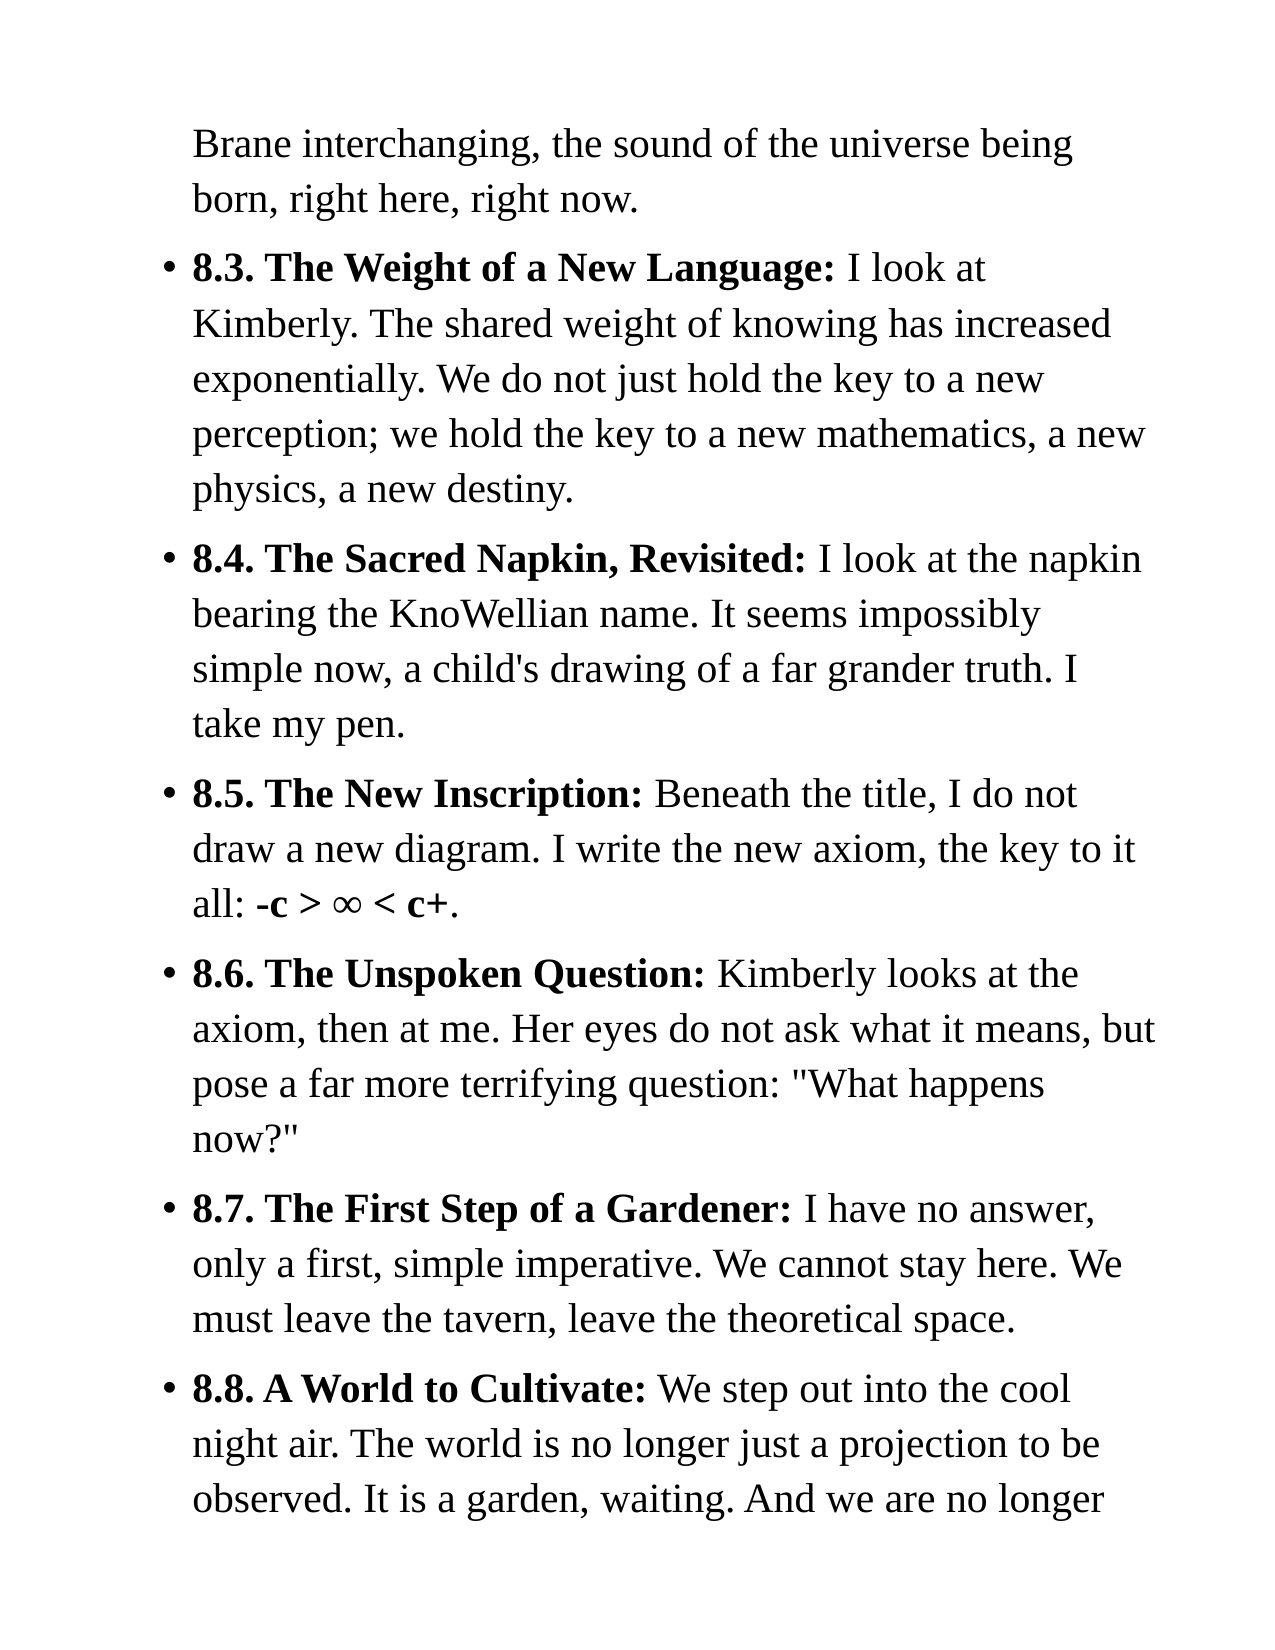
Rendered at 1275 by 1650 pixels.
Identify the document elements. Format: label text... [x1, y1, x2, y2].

list 8.8. A World to Cultivate: We step out into the cool night air. The world is no longer just a projection to be observed. It is a garden, waiting. And we are no longer [162, 1363, 1157, 1522]
list 8.5. The New Inscription: Beneath the title, I do not draw a new diagram. I write the new axiom, the key to it all: -c > ∞ < c+. [162, 768, 1157, 926]
list 8.7. The First Step of a Gardener: I have no answer, only a first, simple imperative. We cannot stay here. We must leave the tavern, leave the theoretical space. [162, 1183, 1157, 1342]
list 8.3. The Weight of a New Language: I look at Kimberly. The shared weight of knowing has increased exponentially. We do not just hold the key to a new perception; we hold the key to a new mathematics, a new physics, a new destiny. [162, 243, 1157, 511]
list 8.4. The Sacred Napkin, Revisited: I look at the napkin bearing the KnoWellian name. It seems impossibly simple now, a child's drawing of a far grander truth. I take my pen. [162, 533, 1157, 746]
list Brane interchanging, the sound of the universe being born, right here, right now. [162, 118, 1157, 221]
list 8.6. The Unspoken Question: Kimberly looks at the axiom, then at me. Her eyes do not ask what it means, but pose a far more terrifying question: "What happens now?" [162, 948, 1157, 1162]
